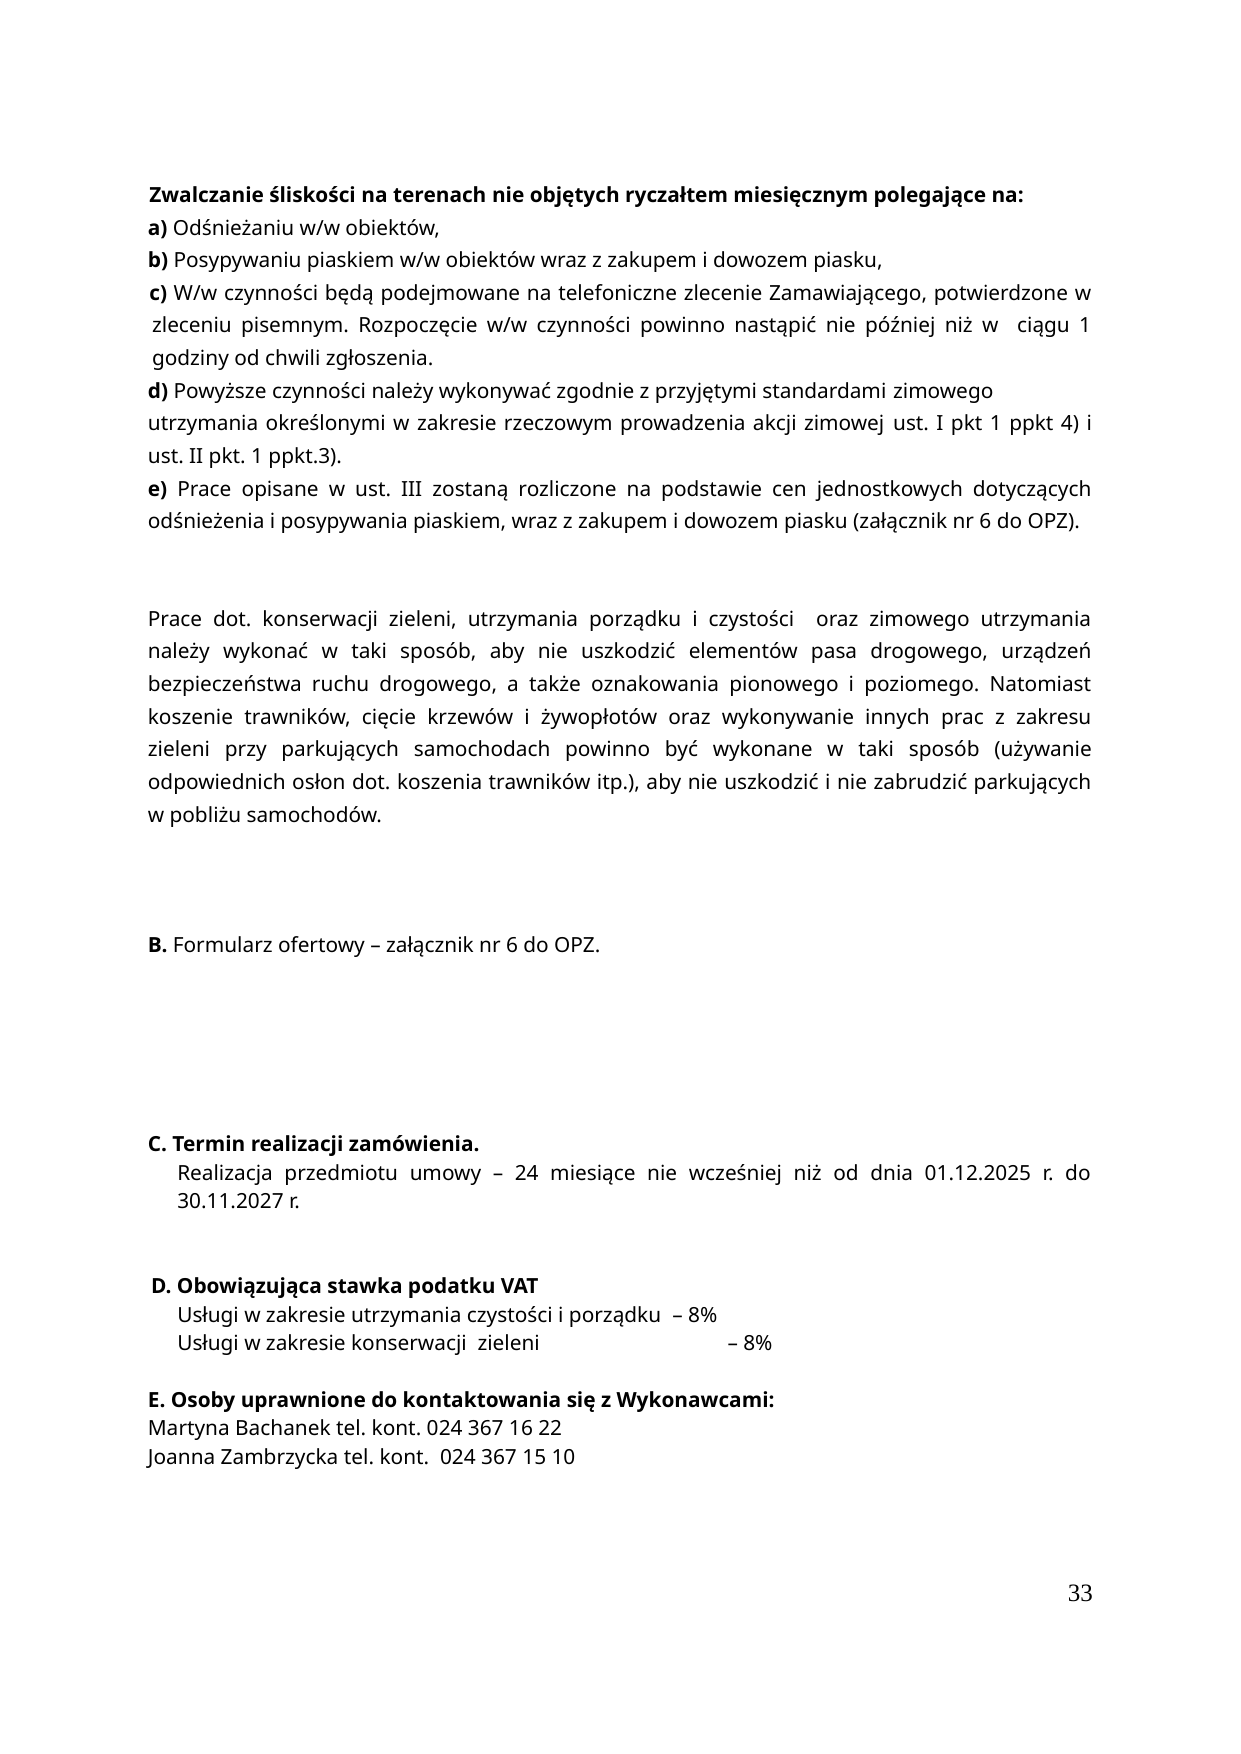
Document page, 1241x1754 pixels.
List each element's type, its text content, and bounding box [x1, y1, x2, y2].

text b) Posypywaniu piaskiem w/w obiektów wraz z zakupem i dowozem piasku, [148, 245, 1093, 274]
text e) Prace opisane w ust. III zostaną rozliczone na podstawie cen jednostkowych dotyczących odśnieżenia i posypywania piaskiem, wraz z zakupem i dowozem piasku (załącznik nr 6 do OPZ). [148, 474, 1093, 535]
text Usługi w zakresie konserwacji zieleni – 8% [148, 1328, 1093, 1357]
text Usługi w zakresie utrzymania czystości i porządku – 8% [148, 1300, 1093, 1328]
text Martyna Bachanek tel. kont. 024 367 16 22 [148, 1413, 1093, 1442]
text D. Obowiązująca stawka podatku VAT [149, 1271, 1093, 1300]
text E. Osoby uprawnione do kontaktowania się z Wykonawcami: [148, 1385, 1093, 1413]
text C. Termin realizacji zamówienia. [148, 1129, 1093, 1158]
text Zwalczanie śliskości na terenach nie objętych ryczałtem miesięcznym polegające na: [149, 180, 1093, 209]
text Prace dot. konserwacji zieleni, utrzymania porządku i czystości oraz zimowego utrzymania należy wykonać w taki sposób, aby nie uszkodzić elementów pasa drogowego, urządzeń bezpieczeństwa ruchu drogowego, a także oznakowania pionowego i poziomego. Natomiast koszenie trawników, cięcie krzewów i żywopłotów oraz wykonywanie innych prac z zakresu zieleni przy parkujących samochodach powinno być wykonane w taki sposób (używanie odpowiednich osłon dot. koszenia trawników itp.), aby nie uszkodzić i nie zabrudzić parkujących w pobliżu samochodów. [148, 604, 1093, 828]
text a) Odśnieżaniu w/w obiektów, [148, 213, 1093, 241]
text Realizacja przedmiotu umowy – 24 miesiące nie wcześniej niż od dnia 01.12.2025 r. do 30.11.2027 r. [148, 1158, 1093, 1214]
text c) W/w czynności będą podejmowane na telefoniczne zlecenie Zamawiającego, potwierdzone w zleceniu pisemnym. Rozpoczęcie w/w czynności powinno nastąpić nie później niż w ciągu 1 godziny od chwili zgłoszenia. [149, 278, 1093, 372]
text B. Formularz ofertowy – załącznik nr 6 do OPZ. [148, 930, 1093, 958]
text Joanna Zambrzycka tel. kont. 024 367 15 10 [148, 1442, 1093, 1470]
text d) Powyższe czynności należy wykonywać zgodnie z przyjętymi standardami zimowego utrzymania określonymi w zakresie rzeczowym prowadzenia akcji zimowej ust. I pkt 1 ppkt 4) i ust. II pkt. 1 ppkt.3). [148, 376, 1093, 469]
